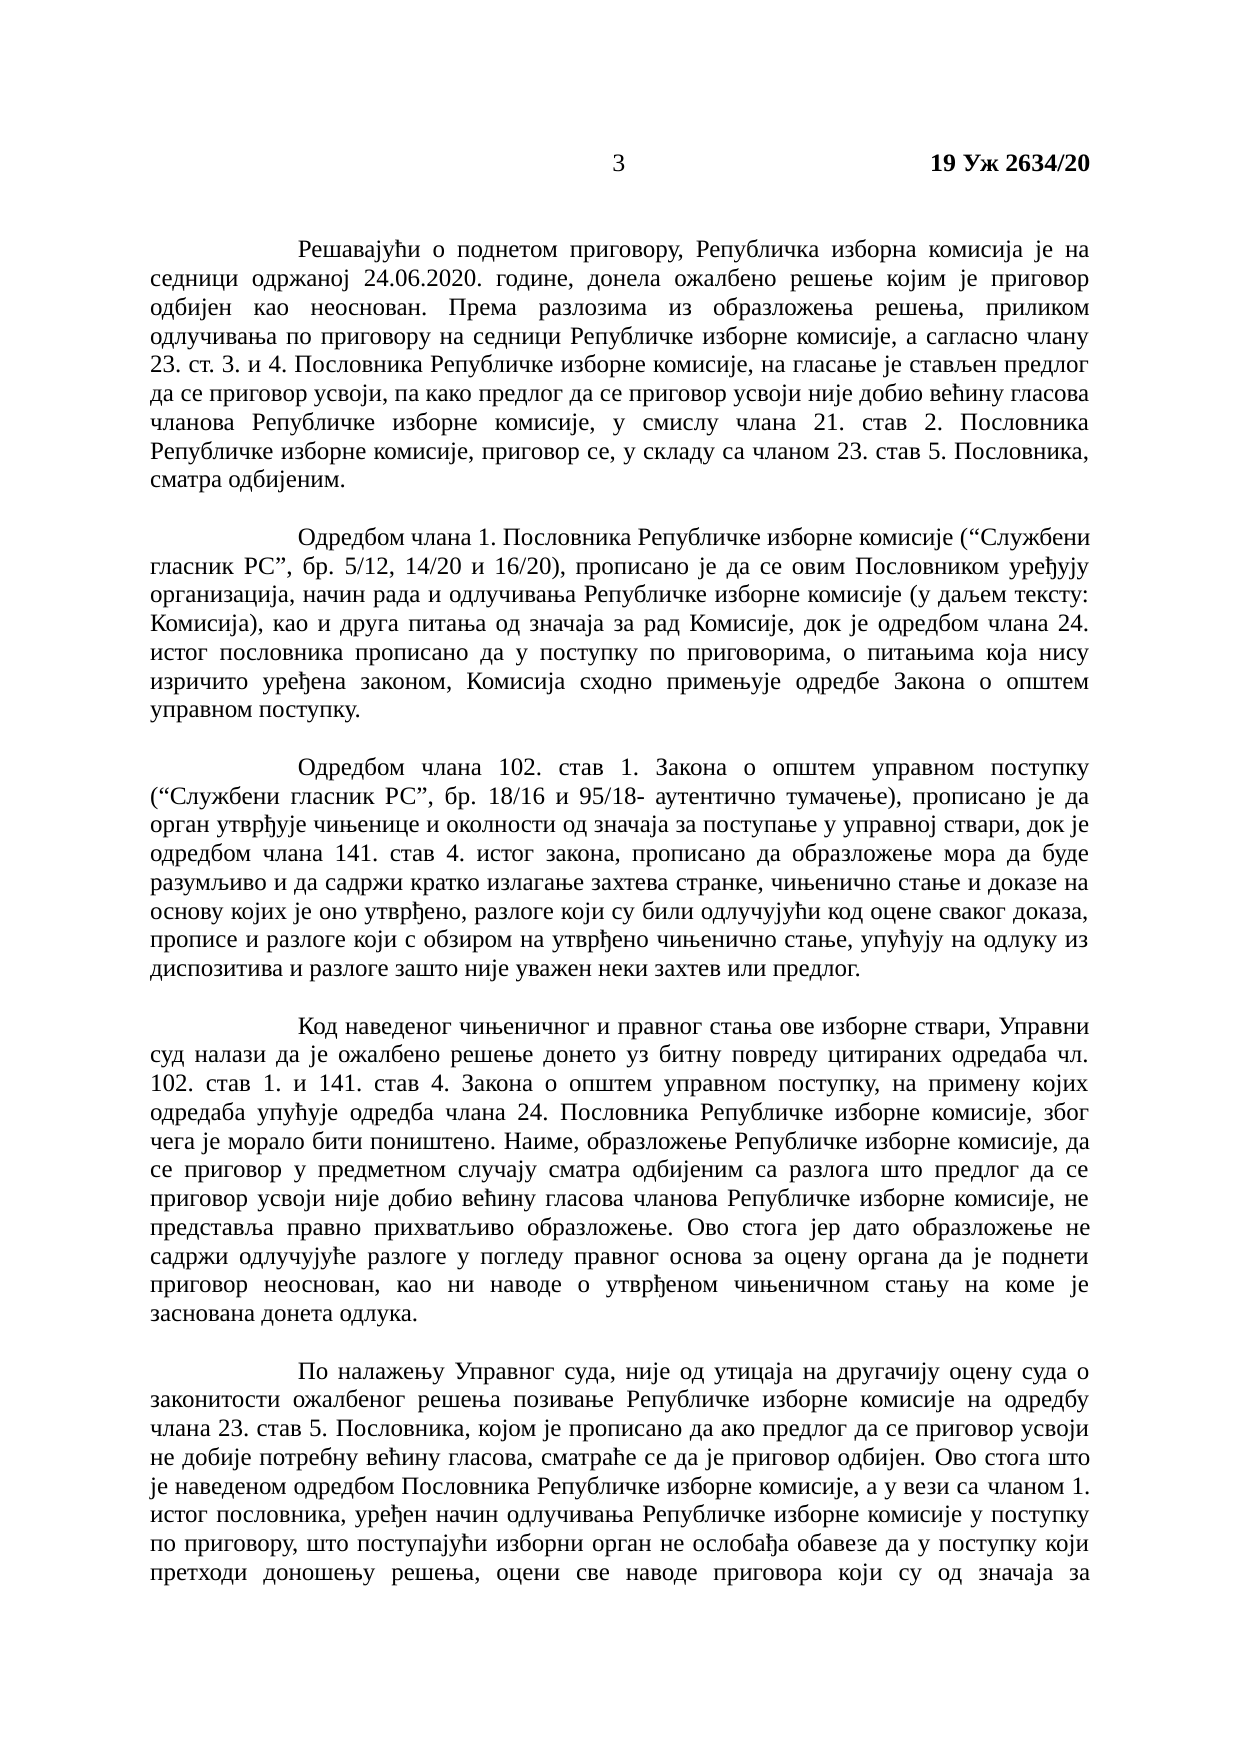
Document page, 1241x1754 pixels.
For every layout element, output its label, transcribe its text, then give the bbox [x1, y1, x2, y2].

text Одредбом члана 1. Пословника Републичке изборне комисије (“Службени гласник РС”, бр. 5/12, 14/20 и 16/20), прописано је да се овим Пословником уређују организација, начин рада и одлучивања Републичке изборне комисије (у даљем тексту: Комисија), као и друга питања од значаја за рад Комисије, док је одредбом члана 24. истог пословника прописано да у поступку по приговорима, о питањима која нису изричито уређена законом, Комисија сходно примењује одредбе Закона о општем управном поступку. [150, 522, 1090, 723]
text Одредбом члана 102. став 1. Закона о општем управном поступку (“Службени гласник РС”, бр. 18/16 и 95/18- аутентично тумачење), прописано је да орган утврђује чињенице и околности од значаја за поступање у управној ствари, док је одредбом члана 141. став 4. истог закона, прописано да образложење мора да буде разумљиво и да садржи кратко излагање захтева странке, чињенично стање и доказе на основу којих је оно утврђено, разлоге који су били одлучујући код оцене сваког доказа, прописе и разлоге који с обзиром на утврђено чињенично стање, упућују на одлуку из диспозитива и разлоге зашто није уважен неки захтев или предлог. [150, 752, 1090, 982]
text Код наведеног чињеничног и правног стања ове изборне ствари, Управни суд налази да је ожалбено решење донето уз битну повреду цитираних одредаба чл. 102. став 1. и 141. став 4. Закона о општем управном поступку, на примену којих одредаба упућује одредба члана 24. Пословника Републичке изборне комисије, због чега је морало бити поништено. Наиме, образложење Републичке изборне комисије, да се приговор у предметном случају сматра одбијеним са разлога што предлог да се приговор усвоји није добио већину гласова чланова Републичке изборне комисије, не представља правно прихватљиво образложење. Ово стога јер дато образложење не садржи одлучујуће разлоге у погледу правног основа за оцену органа да је поднети приговор неоснован, као ни наводе о утврђеном чињеничном стању на коме је заснована донета одлука. [150, 1011, 1090, 1327]
text Решавајући о поднетом приговору, Републичка изборна комисија је на седници одржаној 24.06.2020. године, донела ожалбено решење којим је приговор одбијен као неоснован. Према разлозима из образложења решења, приликом одлучивања по приговору на седници Републичке изборне комисије, а сагласно члану 23. ст. 3. и 4. Пословника Републичке изборне комисије, на гласање је стављен предлог да се приговор усвоји, па како предлог да се приговор усвоји није добио већину гласова чланова Републичке изборне комисије, у смислу члана 21. став 2. Пословника Републичке изборне комисије, приговор се, у складу са чланом 23. став 5. Пословника, сматра одбијеним. [150, 234, 1090, 493]
text По налажењу Управног суда, није од утицаја на другачију оцену суда о законитости ожалбеног решења позивање Републичке изборне комисије на одредбу члана 23. став 5. Пословника, којом је прописано да ако предлог да се приговор усвоји не добије потребну већину гласова, сматраће се да је приговор одбијен. Ово стога што је наведеном одредбом Пословника Републичке изборне комисије, а у вези са чланом 1. истог пословника, уређен начин одлучивања Републичке изборне комисије у поступку по приговору, што поступајући изборни орган не ослобађа обавезе да у поступку који претходи доношењу решења, оцени све наводе приговора који су од значаја за [150, 1356, 1090, 1586]
